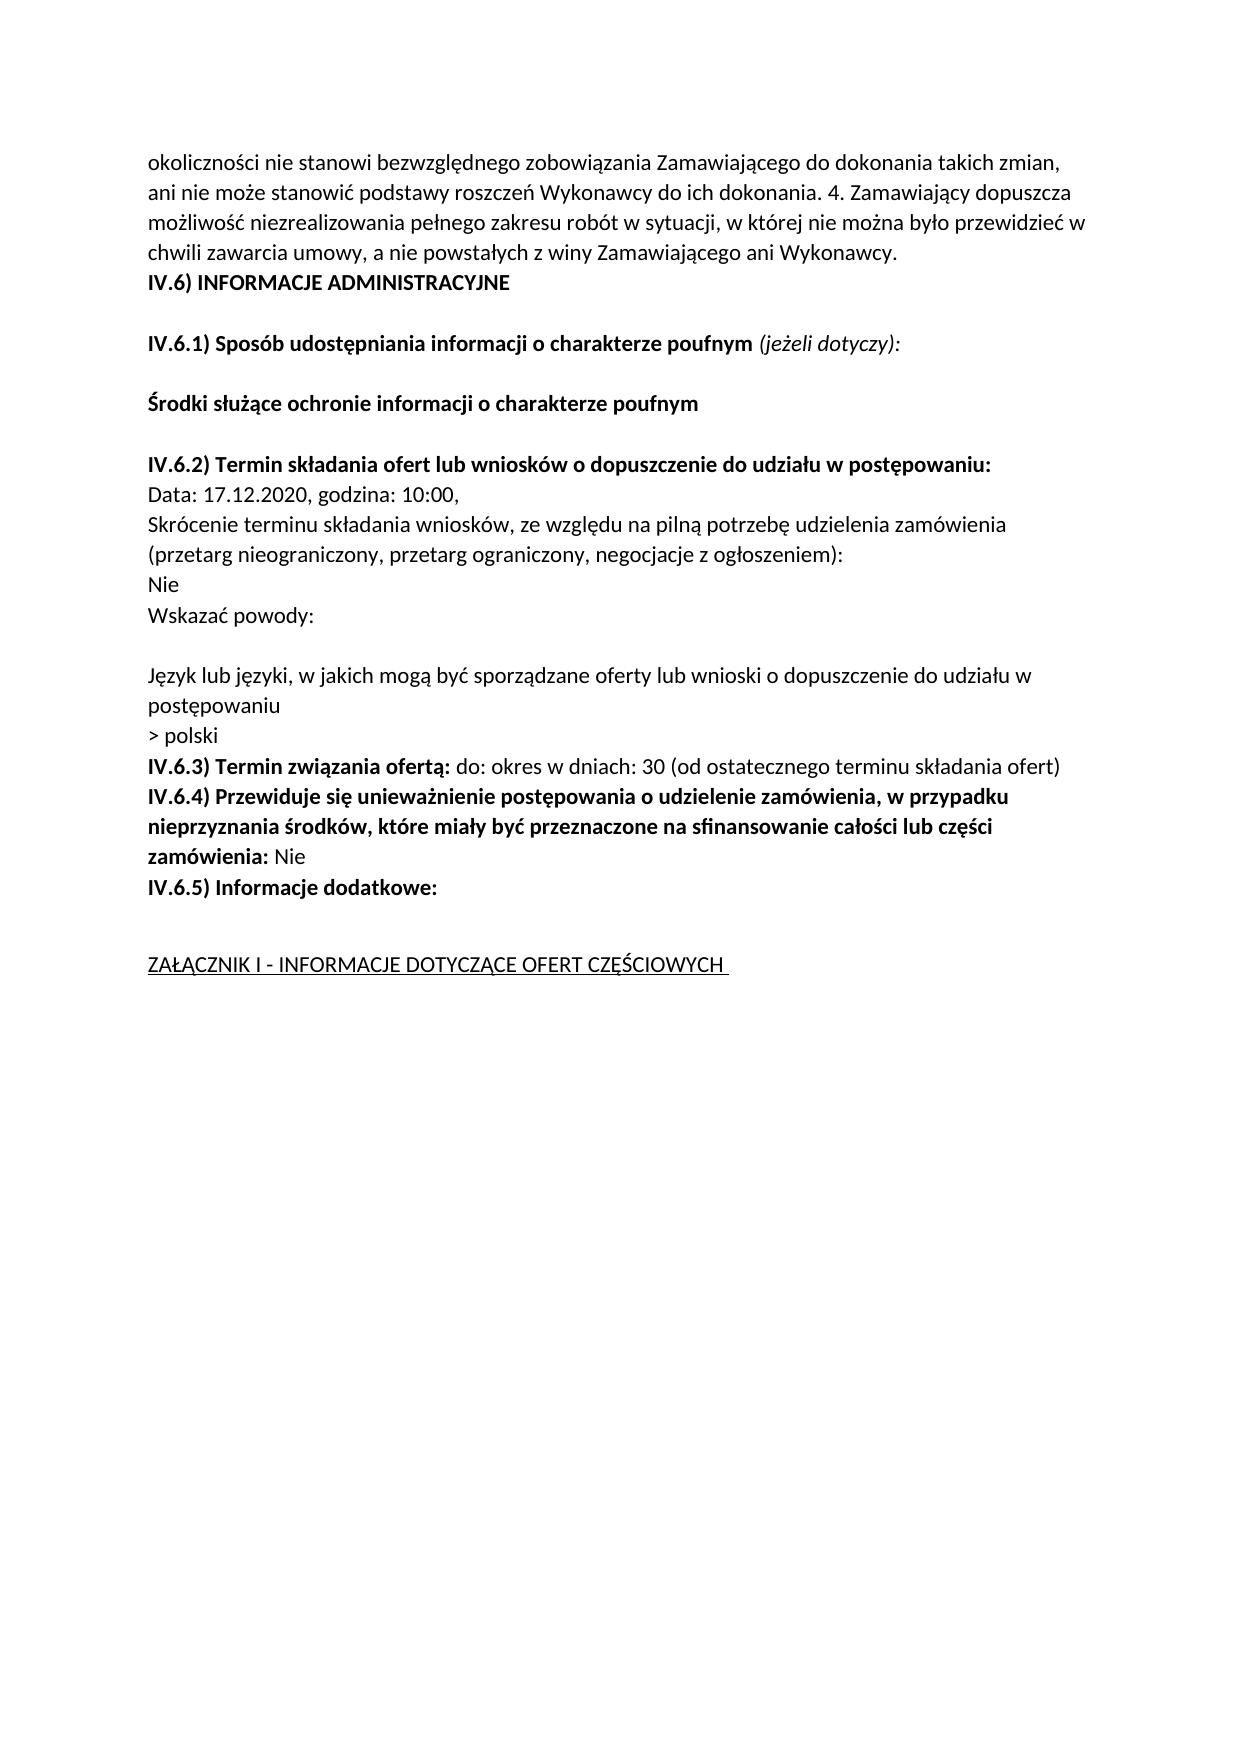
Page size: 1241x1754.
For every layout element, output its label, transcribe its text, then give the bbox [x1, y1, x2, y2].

text ZAŁĄCZNIK I - INFORMACJE DOTYCZĄCE OFERT CZĘŚCIOWYCH [148, 950, 1093, 978]
text okoliczności nie stanowi bezwzględnego zobowiązania Zamawiającego do dokonania takich zmian, ani nie może stanowić podstawy roszczeń Wykonawcy do ich dokonania. 4. Zamawiający dopuszcza możliwość niezrealizowania pełnego zakresu robót w sytuacji, w której nie można było przewidzieć w chwili zawarcia umowy, a nie powstałych z winy Zamawiającego ani Wykonawcy. IV.6) INFORMACJE ADMINISTRACYJNE IV.6.1) Sposób udostępniania informacji o charakterze poufnym (jeżeli dotyczy): Środki służące ochronie informacji o charakterze poufnym IV.6.2) Termin składania ofert lub wniosków o dopuszczenie do udziału w postępowaniu: Data: 17.12.2020, godzina: 10:00, Skrócenie terminu składania wniosków, ze względu na pilną potrzebę udzielenia zamówienia (przetarg nieograniczony, przetarg ograniczony, negocjacje z ogłoszeniem): Nie Wskazać powody: Język lub języki, w jakich mogą być sporządzane oferty lub wnioski o dopuszczenie do udziału w postępowaniu > polski IV.6.3) Termin związania ofertą: do: okres w dniach: 30 (od ostatecznego terminu składania ofert) IV.6.4) Przewiduje się unieważnienie postępowania o udzielenie zamówienia, w przypadku nieprzyznania środków, które miały być przeznaczone na sfinansowanie całości lub części zamówienia: Nie IV.6.5) Informacje dodatkowe: [148, 148, 1093, 931]
table_header [146, 1184, 156, 1232]
